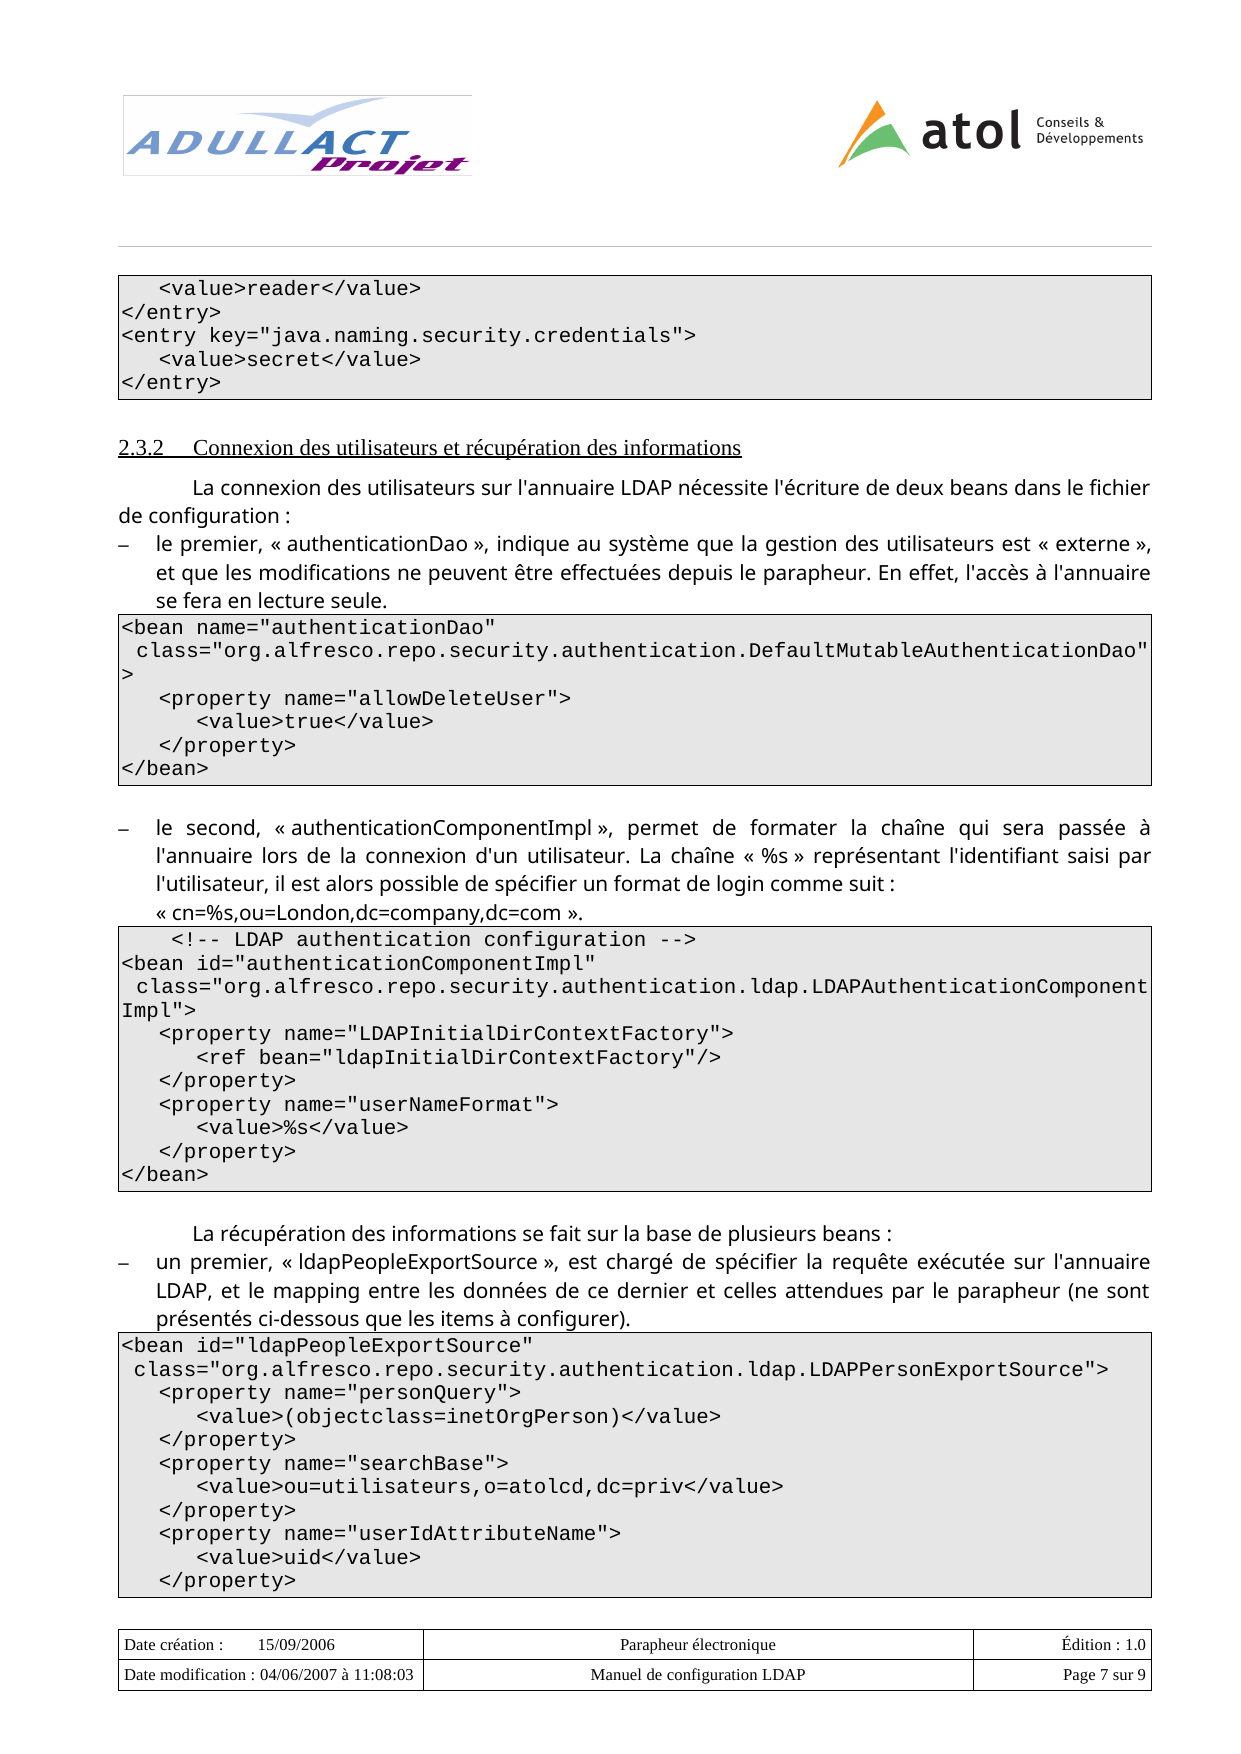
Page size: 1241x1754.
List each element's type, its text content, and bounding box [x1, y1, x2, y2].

text <value>%s</value> [119, 1114, 1151, 1138]
text <property name="userIdAttributeName"> [119, 1521, 1151, 1544]
text <bean id="ldapPeopleExportSource" [119, 1333, 1151, 1356]
text </entry> [119, 299, 1151, 322]
text <property name="personQuery"> [119, 1379, 1151, 1403]
text </property> [119, 1497, 1151, 1521]
text <property name="allowDeleteUser"> [119, 685, 1151, 708]
text class="org.alfresco.repo.security.authentication.ldap.LDAPAuthenticationComponentImpl"> [119, 973, 1151, 1020]
text La connexion des utilisateurs sur l'annuaire LDAP nécessite l'écriture de deux beans dans le fichier de configuration : [118, 473, 1152, 529]
text <value>(objectclass=inetOrgPerson)</value> [119, 1403, 1151, 1426]
subtitle Connexion des utilisateurs et récupération des informations [118, 434, 1152, 460]
text <property name="LDAPInitialDirContextFactory"> [119, 1020, 1151, 1044]
list un premier, « ldapPeopleExportSource », est chargé de spécifier la requête exécutée sur l'annuaire LDAP, et le mapping entre les données de ce dernier et celles attendues par le parapheur (ne sont présentés ci-dessous que les items à configurer). [118, 1247, 1152, 1332]
text <value>true</value> [119, 708, 1151, 732]
list « cn=%s,ou=London,dc=company,dc=com ». [118, 898, 1152, 926]
text <property name="searchBase"> [119, 1450, 1151, 1473]
text </property> [119, 1138, 1151, 1161]
text <property name="userNameFormat"> [119, 1091, 1151, 1114]
text <bean name="authenticationDao" [119, 615, 1151, 638]
text </entry> [119, 369, 1151, 399]
text </property> [119, 1426, 1151, 1450]
text <bean id="authenticationComponentImpl" [119, 949, 1151, 973]
text </bean> [119, 755, 1151, 785]
text </property> [119, 1067, 1151, 1091]
text </property> [119, 732, 1151, 755]
text </bean> [119, 1161, 1151, 1191]
picture [833, 96, 1147, 174]
text </property> [119, 1568, 1151, 1597]
text class="org.alfresco.repo.security.authentication.DefaultMutableAuthenticationDao"> [119, 638, 1151, 685]
text <!-- LDAP authentication configuration --> [119, 927, 1151, 949]
list le second, « authenticationComponentImpl », permet de formater la chaîne qui sera passée à l'annuaire lors de la connexion d'un utilisateur. La chaîne « %s » représentant l'identifiant saisi par l'utilisateur, il est alors possible de spécifier un format de login comme suit : [118, 813, 1152, 898]
text La récupération des informations se fait sur la base de plusieurs beans : [118, 1219, 1152, 1247]
list le premier, « authenticationDao », indique au système que la gestion des utilisateurs est « externe », et que les modifications ne peuvent être effectuées depuis le parapheur. En effet, l'accès à l'annuaire se fera en lecture seule. [118, 529, 1152, 614]
text <value>uid</value> [119, 1544, 1151, 1568]
text <value>ou=utilisateurs,o=atolcd,dc=priv</value> [119, 1473, 1151, 1497]
text <ref bean="ldapInitialDirContextFactory"/> [119, 1044, 1151, 1067]
text class="org.alfresco.repo.security.authentication.ldap.LDAPPersonExportSource"> [119, 1356, 1151, 1379]
text <entry key="java.naming.security.credentials"> [119, 322, 1151, 346]
text <value>reader</value> [119, 276, 1151, 299]
text <value>secret</value> [119, 346, 1151, 369]
